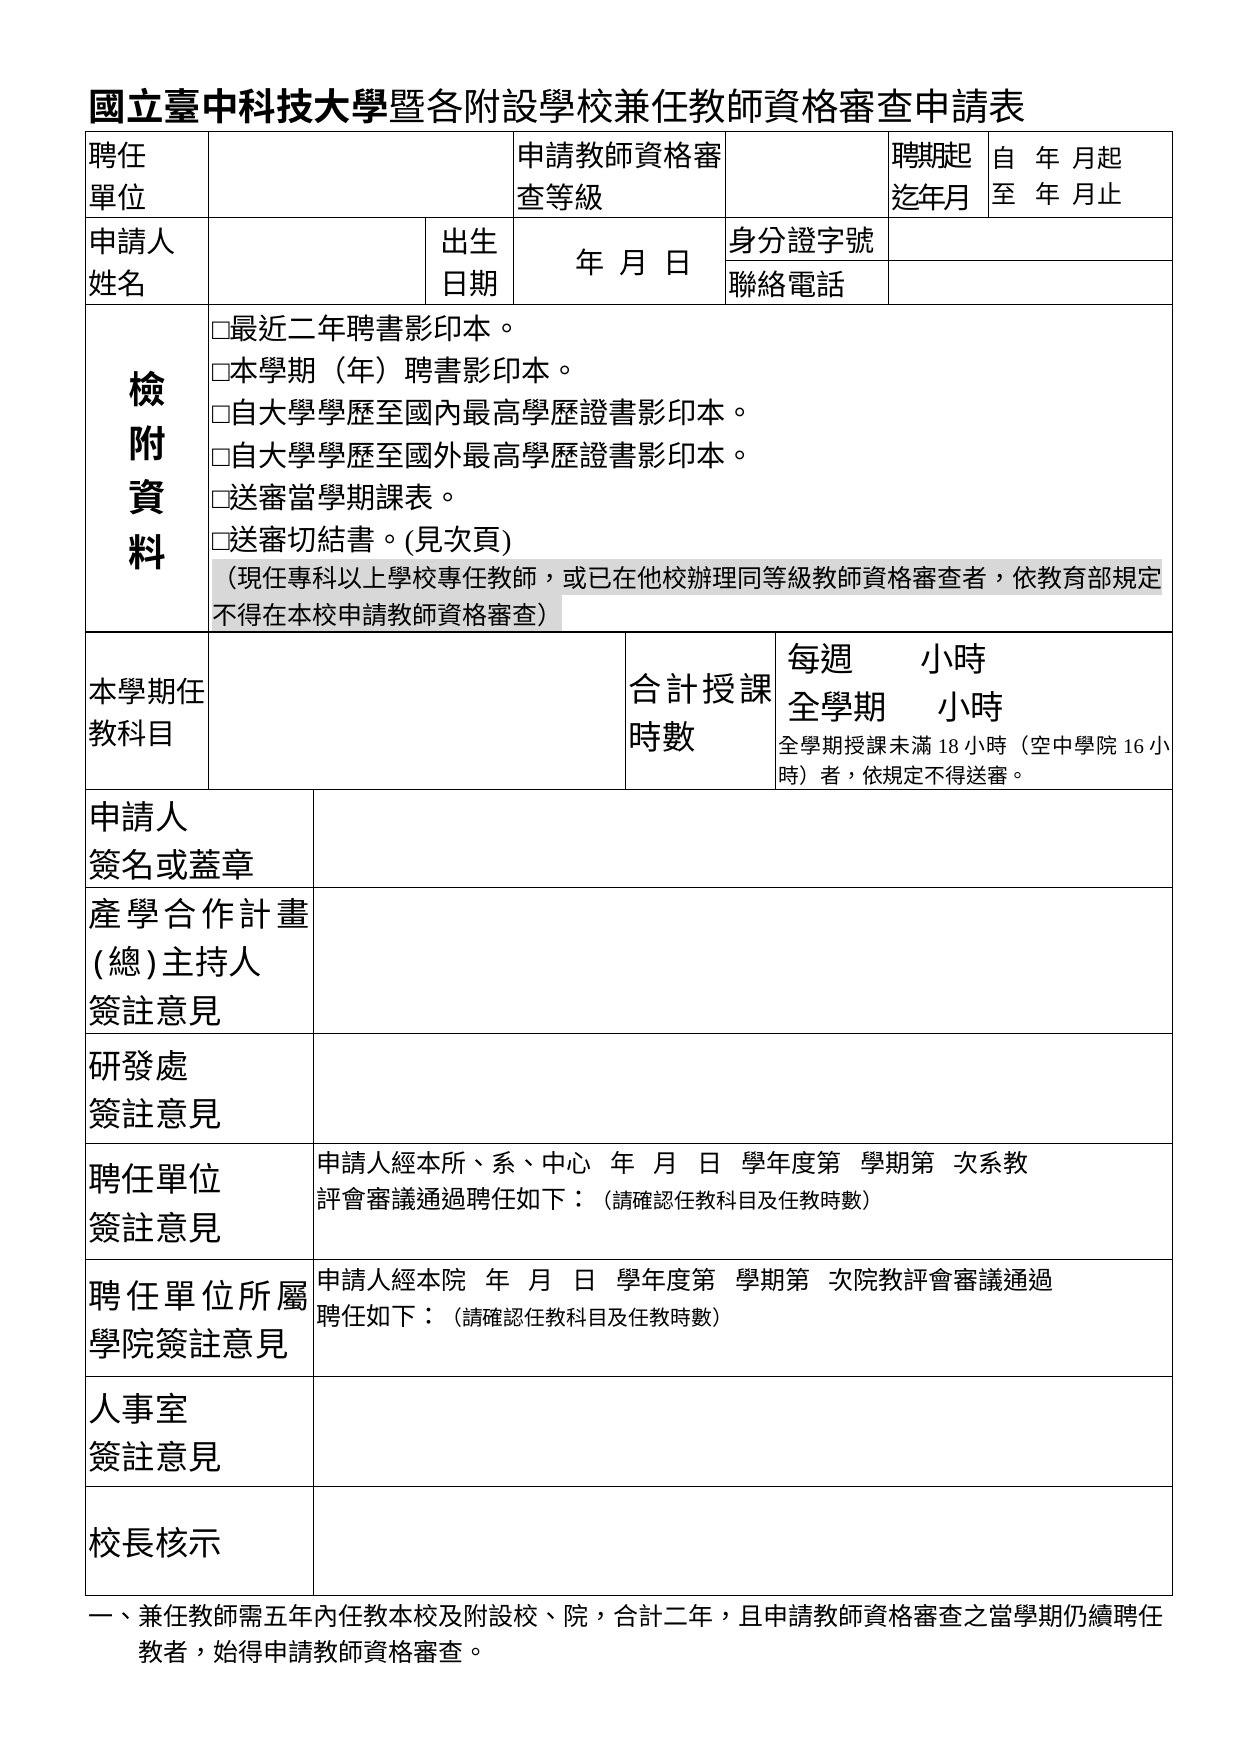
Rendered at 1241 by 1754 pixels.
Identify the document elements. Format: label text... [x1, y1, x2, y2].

table_cell 申請人 姓名 [86, 218, 208, 304]
table_cell 檢 附 資 料 [86, 305, 208, 631]
table_cell [314, 1034, 1172, 1142]
table_cell [314, 1377, 1172, 1486]
table_cell 人事室 簽註意見 [86, 1377, 313, 1486]
table_cell □最近二年聘書影印本。 □本學期（年）聘書影印本。 □自大學學歷至國內最高學歷證書影印本。 □自大學學歷至國外最高學歷證書影印本。 □送審當學期課表。 □送審切結書。(見次頁) （現任專科以上學校專任教師，或已在他校辦理同等級教師資格審查者，依教育部規定不得在本校申請教師資格審查） [209, 305, 1172, 631]
table_cell 申請人 簽名或蓋章 [86, 790, 313, 887]
table_cell [314, 888, 1172, 1033]
table_header [209, 132, 513, 217]
table_cell 合計授課時數 [626, 633, 775, 789]
table_header 聘期起 迄年月 [889, 132, 988, 217]
table_cell 身分證字號 [726, 218, 888, 260]
table_cell [209, 633, 625, 789]
table_header [726, 132, 888, 217]
table_cell [314, 790, 1172, 887]
table_header 申請教師資格審查等級 [514, 132, 725, 217]
table_cell 申請人經本院 年 月 日 學年度第 學期第 次院教評會審議通過 聘任如下：（請確認任教科目及任教時數） [314, 1260, 1172, 1376]
table_cell 產學合作計畫(總)主持人 簽註意見 [86, 888, 313, 1033]
text 教者，始得申請教師資格審查。 [139, 1632, 1169, 1669]
table_header 聘任 單位 [86, 132, 208, 217]
table_cell [889, 218, 1172, 260]
text 國立臺中科技大學暨各附設學校兼任教師資格審查申請表 [89, 77, 1169, 131]
table_cell 年 月 日 [514, 218, 725, 304]
table_cell 出生日期 [426, 218, 513, 304]
table_cell 聯絡電話 [726, 261, 888, 304]
table_cell [209, 218, 425, 304]
text 一、兼任教師需五年內任教本校及附設校、院，合計二年，且申請教師資格審查之當學期仍續聘任 [89, 1596, 1169, 1632]
table_cell 研發處 簽註意見 [86, 1034, 313, 1142]
table_cell 每週 小時 全學期 小時 全學期授課未滿18小時（空中學院16小時）者，依規定不得送審。 [776, 633, 1172, 789]
table_cell 申請人經本所、系、中心 年 月 日 學年度第 學期第 次系教 評會審議通過聘任如下：（請確認任教科目及任教時數） [314, 1144, 1172, 1259]
table_cell 聘任單位 簽註意見 [86, 1144, 313, 1259]
table_cell 校長核示 [86, 1487, 313, 1595]
table_cell [889, 261, 1172, 304]
table_cell [314, 1487, 1172, 1595]
table_cell 本學期任教科目 [86, 633, 208, 789]
table_header 自 年 月起 至 年 月止 [989, 132, 1172, 217]
table_cell 聘任單位所屬學院簽註意見 [86, 1260, 313, 1376]
